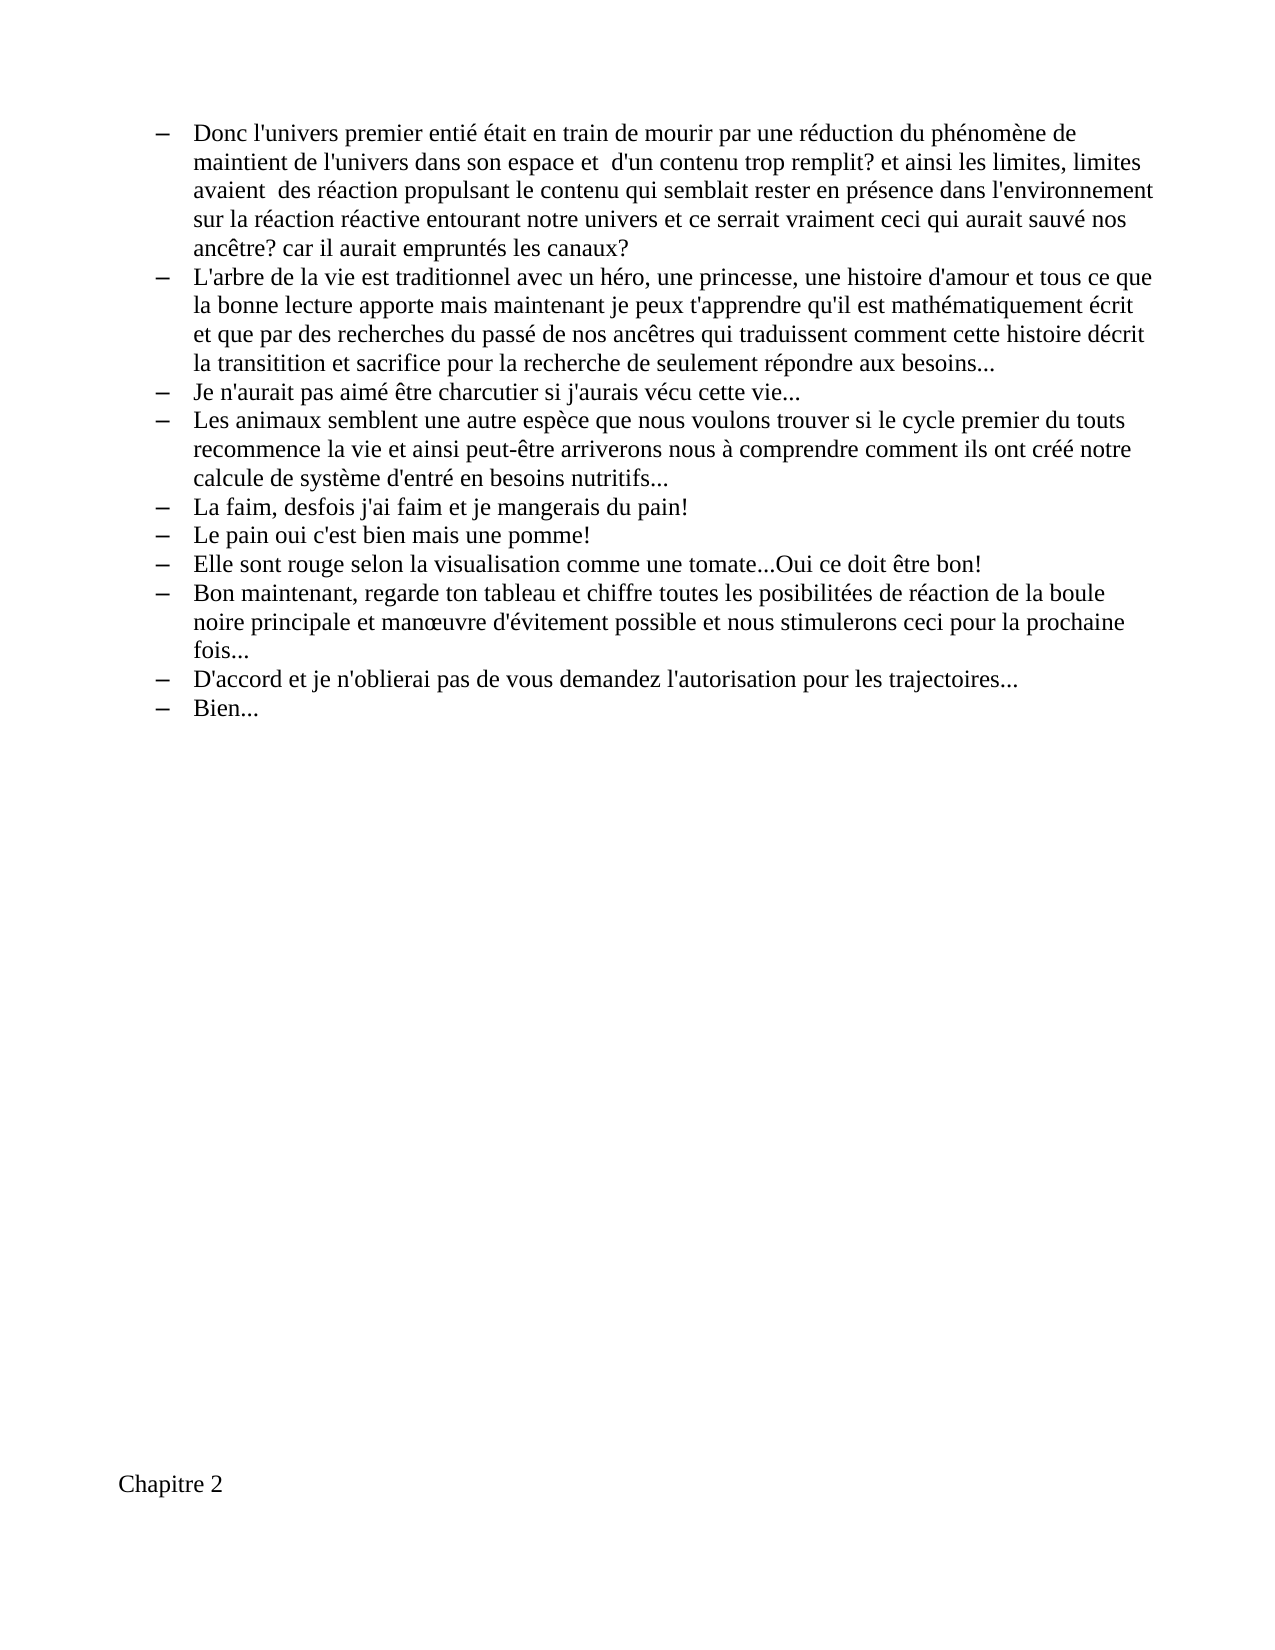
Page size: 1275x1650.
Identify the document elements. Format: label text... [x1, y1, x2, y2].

list Le pain oui c'est bien mais une pomme! [156, 521, 1157, 549]
list Les animaux semblent une autre espèce que nous voulons trouver si le cycle premier du touts recommence la vie et ainsi peut-être arriverons nous à comprendre comment ils ont créé notre calcule de système d'entré en besoins nutritifs... [156, 406, 1157, 492]
list Elle sont rouge selon la visualisation comme une tomate...Oui ce doit être bon! [156, 549, 1157, 578]
list Bien... [156, 693, 1157, 722]
list Bon maintenant, regarde ton tableau et chiffre toutes les posibilitées de réaction de la boule noire principale et manœuvre d'évitement possible et nous stimulerons ceci pour la prochaine fois... [156, 578, 1157, 664]
list Je n'aurait pas aimé être charcutier si j'aurais vécu cette vie... [156, 377, 1157, 406]
list La faim, desfois j'ai faim et je mangerais du pain! [156, 492, 1157, 521]
list Donc l'univers premier entié était en train de mourir par une réduction du phénomène de maintient de l'univers dans son espace et d'un contenu trop remplit? et ainsi les limites, limites avaient des réaction propulsant le contenu qui semblait rester en présence dans l'environnement sur la réaction réactive entourant notre univers et ce serrait vraiment ceci qui aurait sauvé nos ancêtre? car il aurait empruntés les canaux? [156, 118, 1157, 262]
list L'arbre de la vie est traditionnel avec un héro, une princesse, une histoire d'amour et tous ce que la bonne lecture apporte mais maintenant je peux t'apprendre qu'il est mathématiquement écrit et que par des recherches du passé de nos ancêtres qui traduissent comment cette histoire décrit la transitition et sacrifice pour la recherche de seulement répondre aux besoins... [156, 262, 1157, 377]
text Chapitre 2 [118, 1469, 1157, 1498]
list D'accord et je n'oblierai pas de vous demandez l'autorisation pour les trajectoires... [156, 664, 1157, 693]
